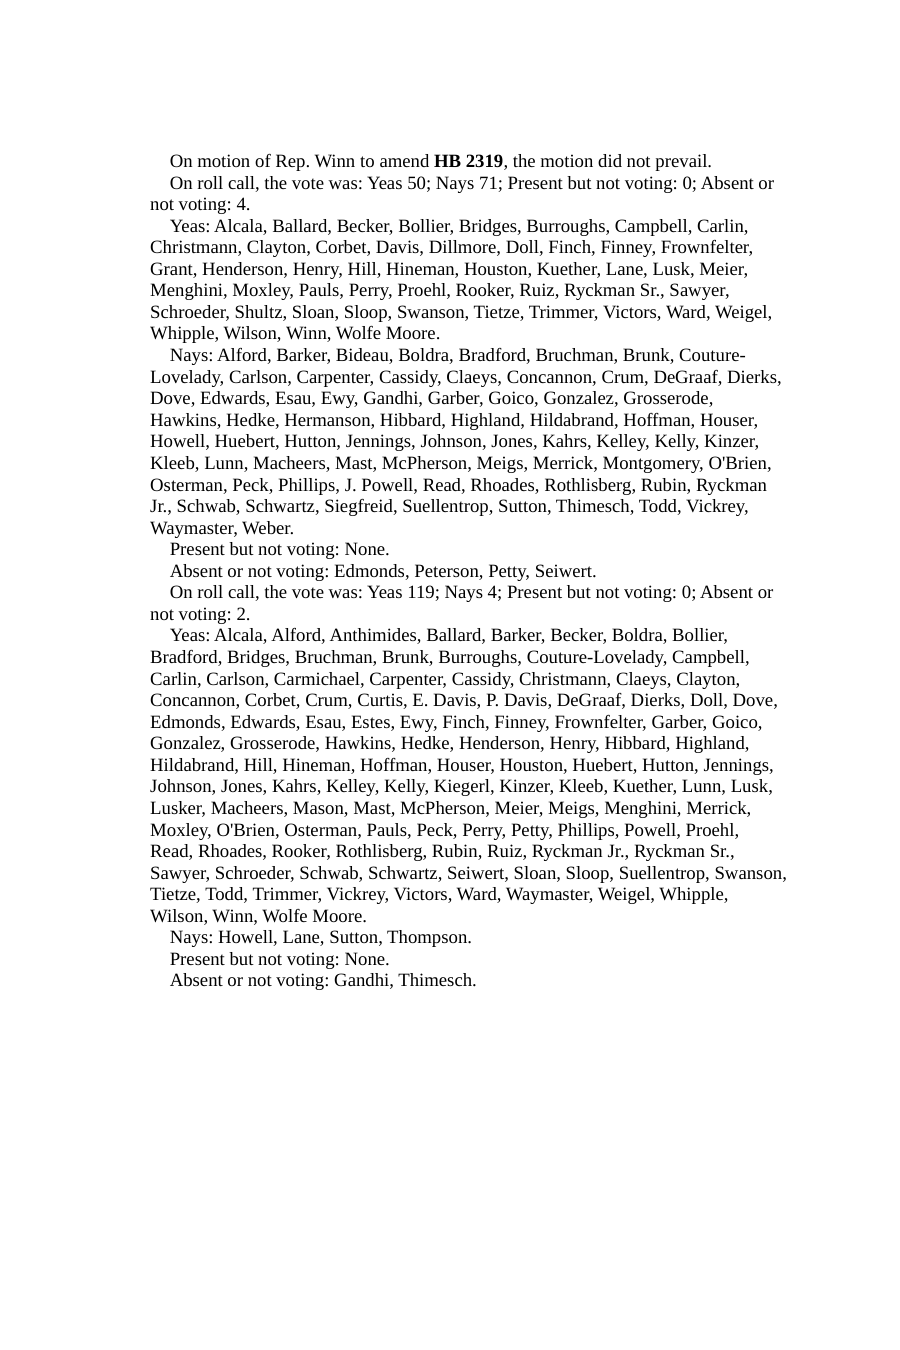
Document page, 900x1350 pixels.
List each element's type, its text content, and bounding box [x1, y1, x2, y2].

text Present but not voting: None. [150, 538, 787, 560]
text Absent or not voting: Gandhi, Thimesch. [150, 969, 787, 991]
text On motion of Rep. Winn to amend HB 2319, the motion did not prevail. [150, 150, 787, 172]
text Absent or not voting: Edmonds, Peterson, Petty, Seiwert. [150, 560, 787, 581]
text Present but not voting: None. [150, 948, 787, 969]
text Nays: Howell, Lane, Sutton, Thompson. [150, 926, 787, 948]
text On roll call, the vote was: Yeas 50; Nays 71; Present but not voting: 0; Absent or not voting: 4. [150, 172, 787, 215]
text Yeas: Alcala, Alford, Anthimides, Ballard, Barker, Becker, Boldra, Bollier, Bradford, Bridges, Bruchman, Brunk, Burroughs, Couture-Lovelady, Campbell, Carlin, Carlson, Carmichael, Carpenter, Cassidy, Christmann, Claeys, Clayton, Concannon, Corbet, Crum, Curtis, E. Davis, P. Davis, DeGraaf, Dierks, Doll, Dove, Edmonds, Edwards, Esau, Estes, Ewy, Finch, Finney, Frownfelter, Garber, Goico, Gonzalez, Grosserode, Hawkins, Hedke, Henderson, Henry, Hibbard, Highland, Hildabrand, Hill, Hineman, Hoffman, Houser, Houston, Huebert, Hutton, Jennings, Johnson, Jones, Kahrs, Kelley, Kelly, Kiegerl, Kinzer, Kleeb, Kuether, Lunn, Lusk, Lusker, Macheers, Mason, Mast, McPherson, Meier, Meigs, Menghini, Merrick, Moxley, O'Brien, Osterman, Pauls, Peck, Perry, Petty, Phillips, Powell, Proehl, Read, Rhoades, Rooker, Rothlisberg, Rubin, Ruiz, Ryckman Jr., Ryckman Sr., Sawyer, Schroeder, Schwab, Schwartz, Seiwert, Sloan, Sloop, Suellentrop, Swanson, Tietze, Todd, Trimmer, Vickrey, Victors, Ward, Waymaster, Weigel, Whipple, Wilson, Winn, Wolfe Moore. [150, 624, 787, 926]
text Nays: Alford, Barker, Bideau, Boldra, Bradford, Bruchman, Brunk, Couture-Lovelady, Carlson, Carpenter, Cassidy, Claeys, Concannon, Crum, DeGraaf, Dierks, Dove, Edwards, Esau, Ewy, Gandhi, Garber, Goico, Gonzalez, Grosserode, Hawkins, Hedke, Hermanson, Hibbard, Highland, Hildabrand, Hoffman, Houser, Howell, Huebert, Hutton, Jennings, Johnson, Jones, Kahrs, Kelley, Kelly, Kinzer, Kleeb, Lunn, Macheers, Mast, McPherson, Meigs, Merrick, Montgomery, O'Brien, Osterman, Peck, Phillips, J. Powell, Read, Rhoades, Rothlisberg, Rubin, Ryckman Jr., Schwab, Schwartz, Siegfreid, Suellentrop, Sutton, Thimesch, Todd, Vickrey, Waymaster, Weber. [150, 344, 787, 538]
text On roll call, the vote was: Yeas 119; Nays 4; Present but not voting: 0; Absent or not voting: 2. [150, 581, 787, 624]
text Yeas: Alcala, Ballard, Becker, Bollier, Bridges, Burroughs, Campbell, Carlin, Christmann, Clayton, Corbet, Davis, Dillmore, Doll, Finch, Finney, Frownfelter, Grant, Henderson, Henry, Hill, Hineman, Houston, Kuether, Lane, Lusk, Meier, Menghini, Moxley, Pauls, Perry, Proehl, Rooker, Ruiz, Ryckman Sr., Sawyer, Schroeder, Shultz, Sloan, Sloop, Swanson, Tietze, Trimmer, Victors, Ward, Weigel, Whipple, Wilson, Winn, Wolfe Moore. [150, 215, 787, 344]
